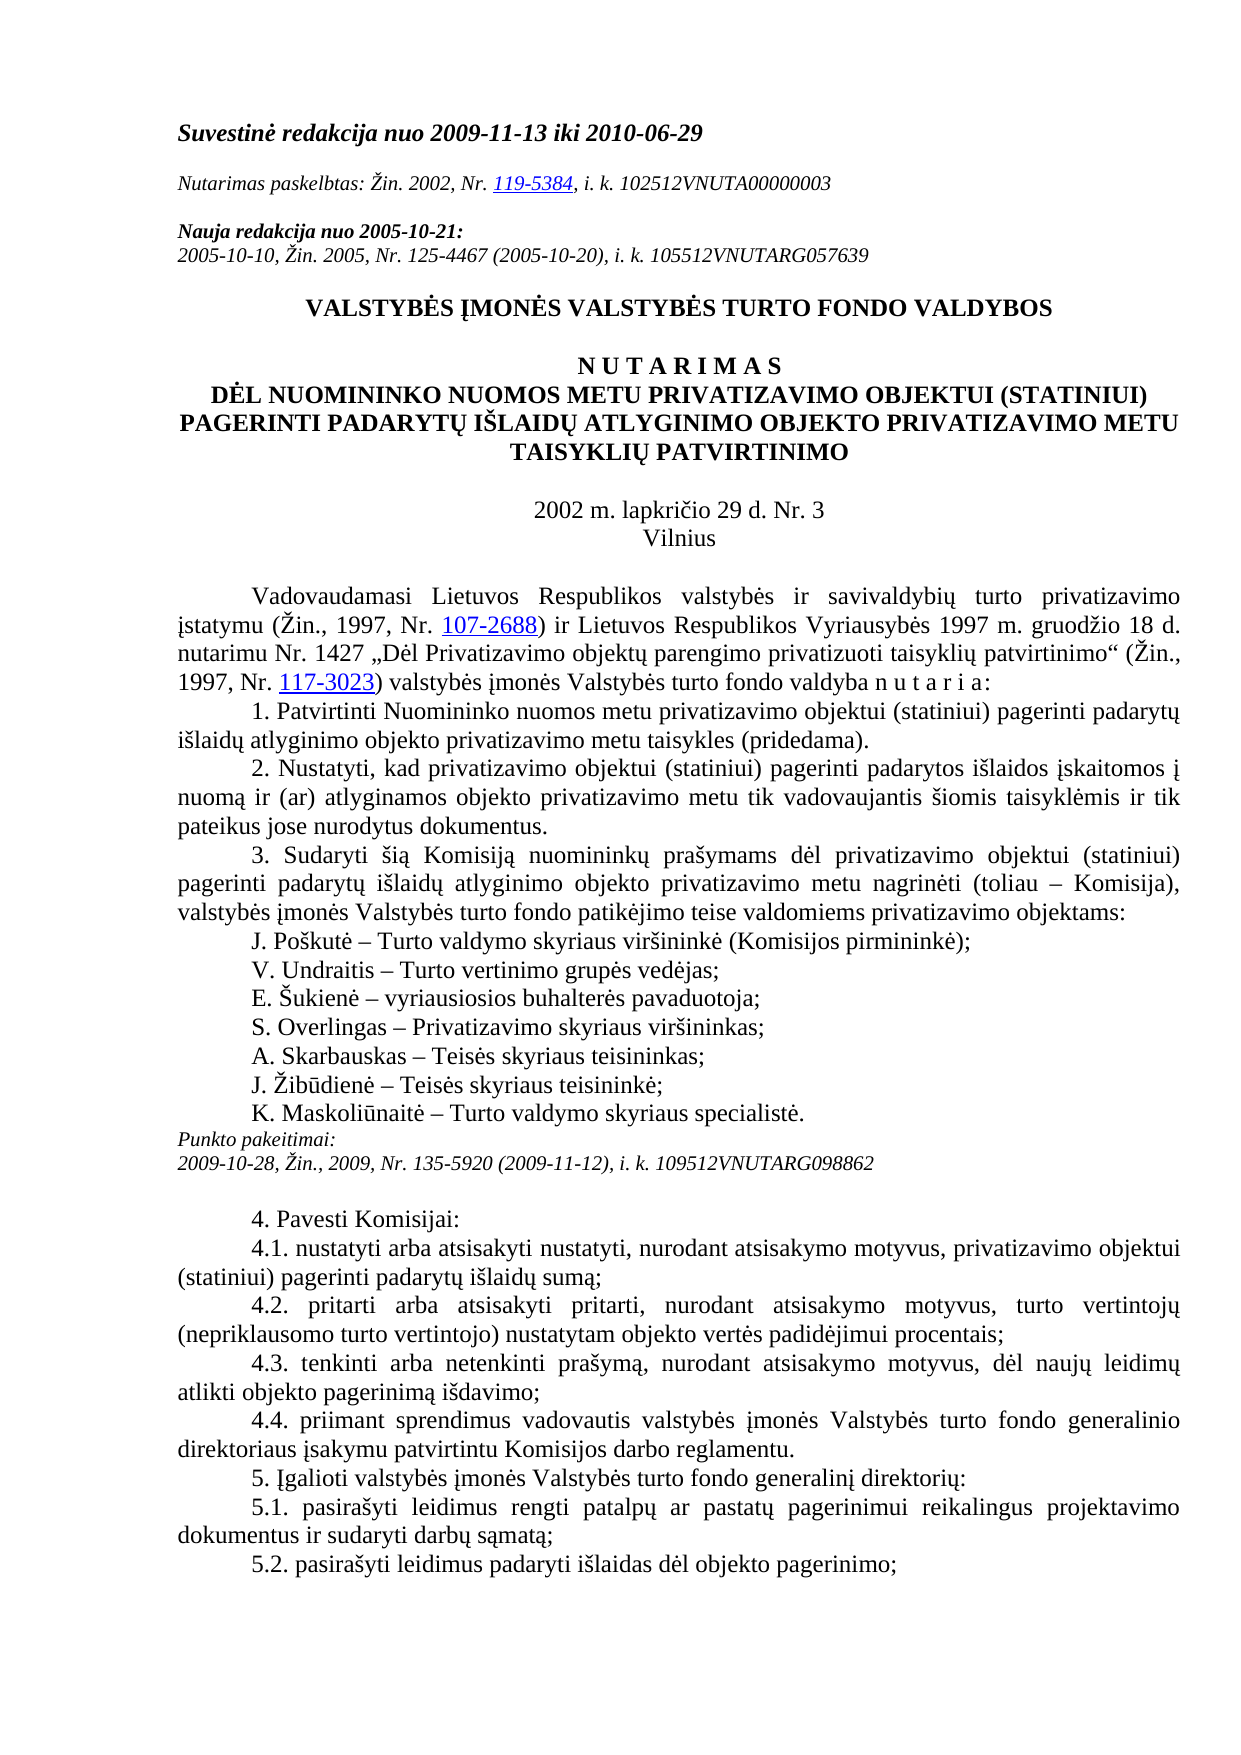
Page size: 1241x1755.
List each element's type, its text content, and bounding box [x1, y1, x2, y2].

text 2. Nustatyti, kad privatizavimo objektui (statiniui) pagerinti padarytos išlaidos įskaitomos į nuomą ir (ar) atlyginamos objekto privatizavimo metu tik vadovaujantis šiomis taisyklėmis ir tik pateikus jose nurodytus dokumentus. [177, 753, 1181, 840]
text 2009-10-28, Žin., 2009, Nr. 135-5920 (2009-11-12), i. k. 109512VNUTARG098862 [177, 1151, 1181, 1175]
text Vadovaudamasi Lietuvos Respublikos valstybės ir savivaldybių turto privatizavimo įstatymu (Žin., 1997, Nr. 107-2688) ir Lietuvos Respublikos Vyriausybės 1997 m. gruodžio 18 d. nutarimu Nr. 1427 „Dėl Privatizavimo objektų parengimo privatizuoti taisyklių patvirtinimo“ (Žin., 1997, Nr. 117-3023) valstybės įmonės Valstybės turto fondo valdyba nutaria: [177, 581, 1181, 696]
text 4.4. priimant sprendimus vadovautis valstybės įmonės Valstybės turto fondo generalinio direktoriaus įsakymu patvirtintu Komisijos darbo reglamentu. [177, 1405, 1181, 1463]
text V. Undraitis – Turto vertinimo grupės vedėjas; [177, 955, 1181, 983]
text 5. Įgalioti valstybės įmonės Valstybės turto fondo generalinį direktorių: [177, 1463, 1181, 1492]
text Nauja redakcija nuo 2005-10-21: [177, 219, 1181, 243]
text 4.1. nustatyti arba atsisakyti nustatyti, nurodant atsisakymo motyvus, privatizavimo objektui (statiniui) pagerinti padarytų išlaidų sumą; [177, 1233, 1181, 1290]
text DĖL NUOMININKO NUOMOS METU PRIVATIZAVIMO OBJEKTUI (STATINIUI) PAGERINTI PADARYTŲ IŠLAIDŲ ATLYGINIMO OBJEKTO PRIVATIZAVIMO METU TAISYKLIŲ PATVIRTINIMO [177, 380, 1181, 466]
text A. Skarbauskas – Teisės skyriaus teisininkas; [177, 1041, 1181, 1070]
text N U T A R I M A S [177, 351, 1181, 380]
text 4.2. pritarti arba atsisakyti pritarti, nurodant atsisakymo motyvus, turto vertintojų (nepriklausomo turto vertintojo) nustatytam objekto vertės padidėjimui procentais; [177, 1290, 1181, 1348]
text 2005-10-10, Žin. 2005, Nr. 125-4467 (2005-10-20), i. k. 105512VNUTARG057639 [177, 243, 1181, 267]
text 2002 m. lapkričio 29 d. Nr. 3 [177, 495, 1181, 523]
text Suvestinė redakcija nuo 2009-11-13 iki 2010-06-29 [177, 118, 1181, 147]
text E. Šukienė – vyriausiosios buhalterės pavaduotoja; [177, 983, 1181, 1012]
text 4.3. tenkinti arba netenkinti prašymą, nurodant atsisakymo motyvus, dėl naujų leidimų atlikti objekto pagerinimą išdavimo; [177, 1348, 1181, 1405]
text J. Poškutė – Turto valdymo skyriaus viršininkė (Komisijos pirmininkė); [177, 926, 1181, 955]
text K. Maskoliūnaitė – Turto valdymo skyriaus specialistė. [177, 1098, 1181, 1127]
text VALSTYBĖS ĮMONĖS VALSTYBĖS TURTO FONDO VALDYBOS [177, 293, 1181, 322]
text S. Overlingas – Privatizavimo skyriaus viršininkas; [177, 1012, 1181, 1041]
text Punkto pakeitimai: [177, 1127, 1181, 1151]
text Vilnius [177, 523, 1181, 552]
text 5.2. pasirašyti leidimus padaryti išlaidas dėl objekto pagerinimo; [177, 1549, 1181, 1578]
text J. Žibūdienė – Teisės skyriaus teisininkė; [177, 1070, 1181, 1098]
text Nutarimas paskelbtas: Žin. 2002, Nr. 119-5384, i. k. 102512VNUTA00000003 [177, 171, 1181, 195]
text 5.1. pasirašyti leidimus rengti patalpų ar pastatų pagerinimui reikalingus projektavimo dokumentus ir sudaryti darbų sąmatą; [177, 1492, 1181, 1549]
text 1. Patvirtinti Nuomininko nuomos metu privatizavimo objektui (statiniui) pagerinti padarytų išlaidų atlyginimo objekto privatizavimo metu taisykles (pridedama). [177, 696, 1181, 753]
text 4. Pavesti Komisijai: [177, 1204, 1181, 1233]
text 3. Sudaryti šią Komisiją nuomininkų prašymams dėl privatizavimo objektui (statiniui) pagerinti padarytų išlaidų atlyginimo objekto privatizavimo metu nagrinėti (toliau – Komisija), valstybės įmonės Valstybės turto fondo patikėjimo teise valdomiems privatizavimo objektams: [177, 840, 1181, 926]
